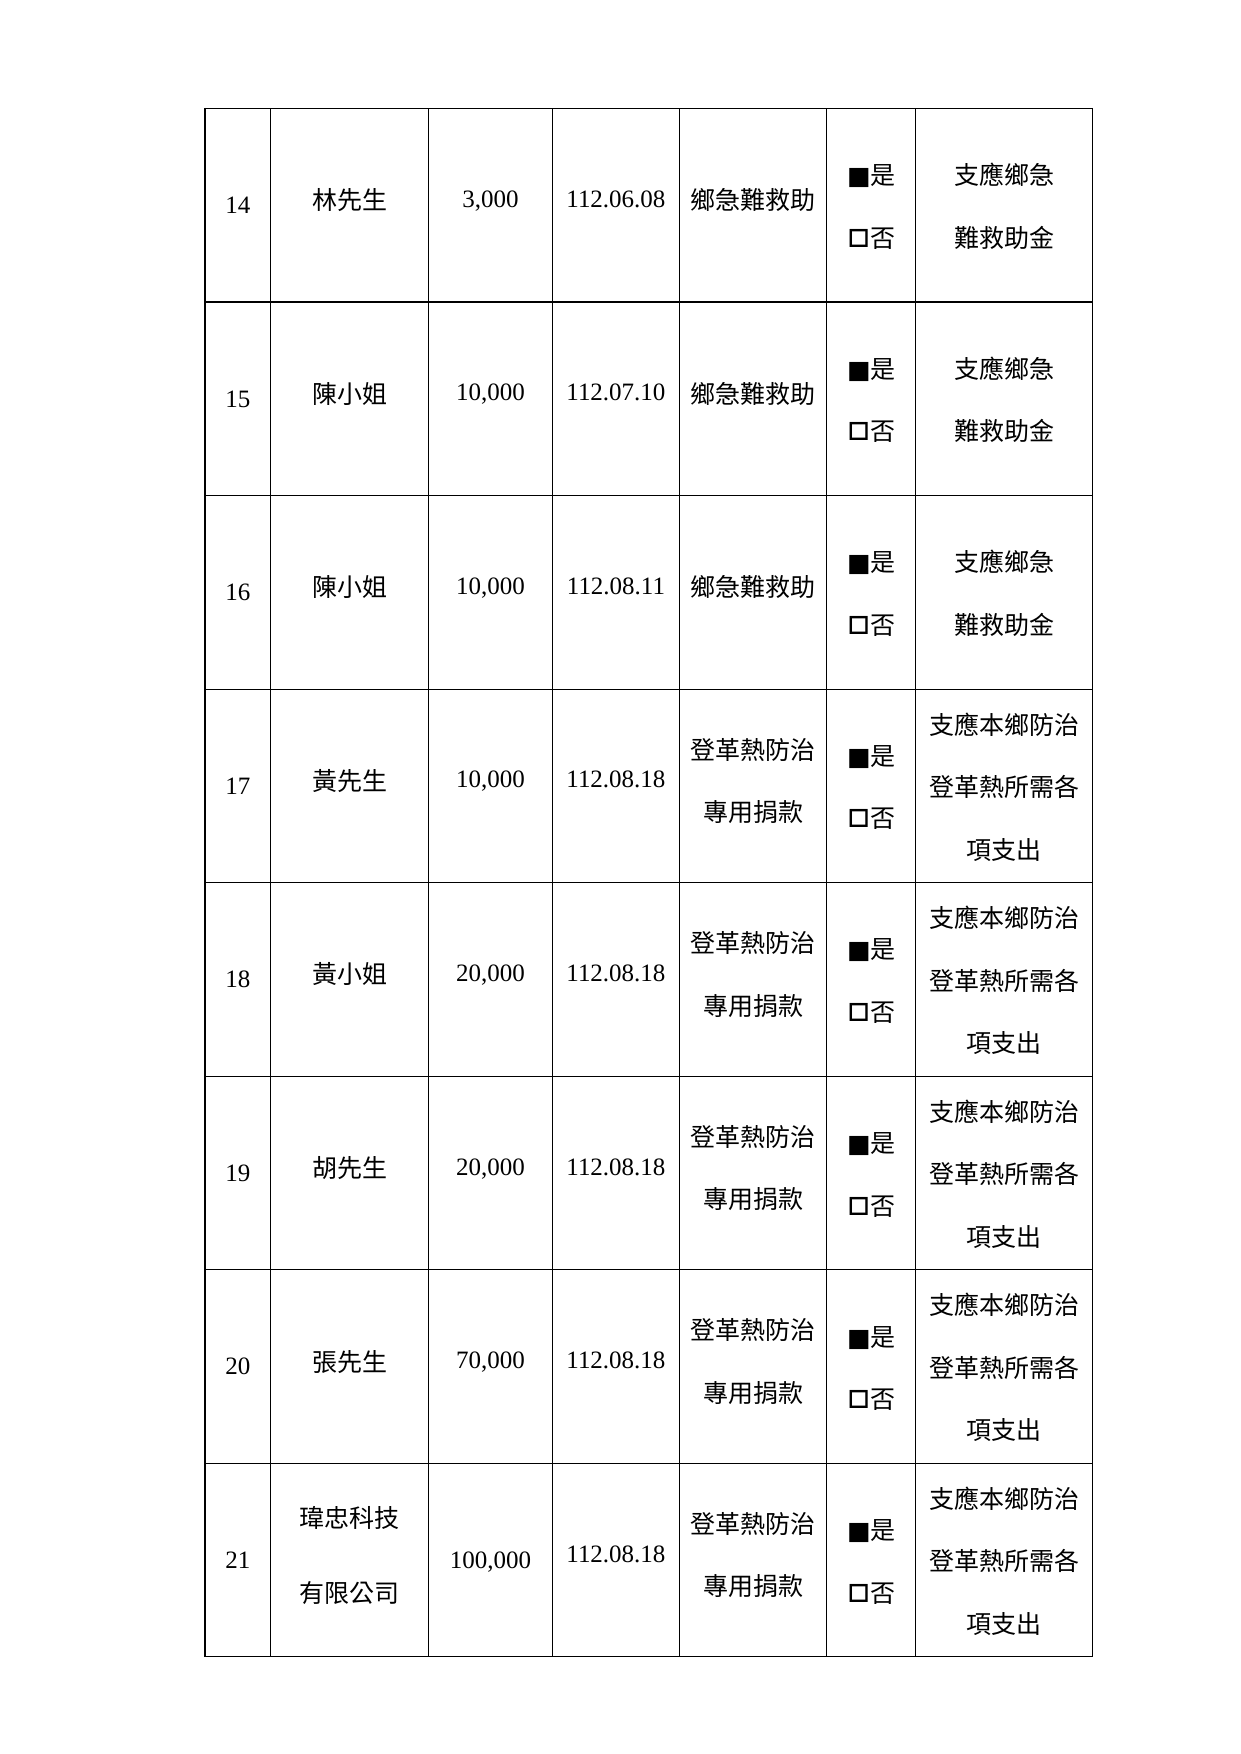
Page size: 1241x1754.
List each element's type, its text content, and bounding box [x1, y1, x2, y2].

table_cell 15 [206, 303, 270, 495]
table_cell 20,000 [429, 883, 552, 1076]
table_cell 瑋忠科技 有限公司 [271, 1464, 428, 1656]
table_cell 112.08.18 [553, 1464, 679, 1656]
table_cell 3,000 [429, 109, 552, 301]
table_cell 17 [206, 690, 270, 882]
table_cell 112.08.11 [553, 496, 679, 688]
table_cell 支應本鄉防治登革熱所需各項支出 [916, 1270, 1092, 1463]
table_cell 10,000 [429, 303, 552, 495]
table_cell 112.07.10 [553, 303, 679, 495]
table_cell ■是 否 [827, 1077, 915, 1269]
table_cell 黃先生 [271, 690, 428, 882]
table_cell 陳小姐 [271, 303, 428, 495]
table_cell 14 [206, 109, 270, 301]
table_cell ■是 否 [827, 1270, 915, 1463]
table_cell 鄉急難救助 [680, 109, 826, 301]
table_cell 登革熱防治專用捐款 [680, 1077, 826, 1269]
table_cell 112.06.08 [553, 109, 679, 301]
table_cell 支應鄉急 難救助金 [916, 303, 1092, 495]
table_cell 18 [206, 883, 270, 1076]
table_cell 登革熱防治專用捐款 [680, 690, 826, 882]
table_cell ■是 否 [827, 496, 915, 688]
table_cell ■是 否 [827, 1464, 915, 1656]
table_cell 鄉急難救助 [680, 303, 826, 495]
table_cell 19 [206, 1077, 270, 1269]
table_cell 張先生 [271, 1270, 428, 1463]
table_cell 20,000 [429, 1077, 552, 1269]
table_cell 112.08.18 [553, 690, 679, 882]
table_cell 黃小姐 [271, 883, 428, 1076]
table_cell 支應鄉急 難救助金 [916, 109, 1092, 301]
table_cell 70,000 [429, 1270, 552, 1463]
table_cell 登革熱防治專用捐款 [680, 1270, 826, 1463]
table_cell 112.08.18 [553, 883, 679, 1076]
table_cell ■是 否 [827, 883, 915, 1076]
table_cell 登革熱防治專用捐款 [680, 883, 826, 1076]
table_cell 登革熱防治專用捐款 [680, 1464, 826, 1656]
table_cell 支應本鄉防治登革熱所需各項支出 [916, 690, 1092, 882]
table_cell 112.08.18 [553, 1077, 679, 1269]
table_cell 16 [206, 496, 270, 688]
table_cell 鄉急難救助 [680, 496, 826, 688]
table_cell 100,000 [429, 1464, 552, 1656]
table_cell ■是 否 [827, 109, 915, 301]
table_cell 支應本鄉防治登革熱所需各項支出 [916, 1077, 1092, 1269]
table_cell ■是 否 [827, 303, 915, 495]
table_cell 支應本鄉防治登革熱所需各項支出 [916, 883, 1092, 1076]
table_cell 21 [206, 1464, 270, 1656]
table_cell 林先生 [271, 109, 428, 301]
table_cell 10,000 [429, 690, 552, 882]
table_cell 支應鄉急 難救助金 [916, 496, 1092, 688]
table_cell 112.08.18 [553, 1270, 679, 1463]
table_cell 10,000 [429, 496, 552, 688]
table_cell 陳小姐 [271, 496, 428, 688]
table_cell ■是 否 [827, 690, 915, 882]
table_cell 20 [206, 1270, 270, 1463]
table_cell 胡先生 [271, 1077, 428, 1269]
table_cell 支應本鄉防治登革熱所需各項支出 [916, 1464, 1092, 1656]
